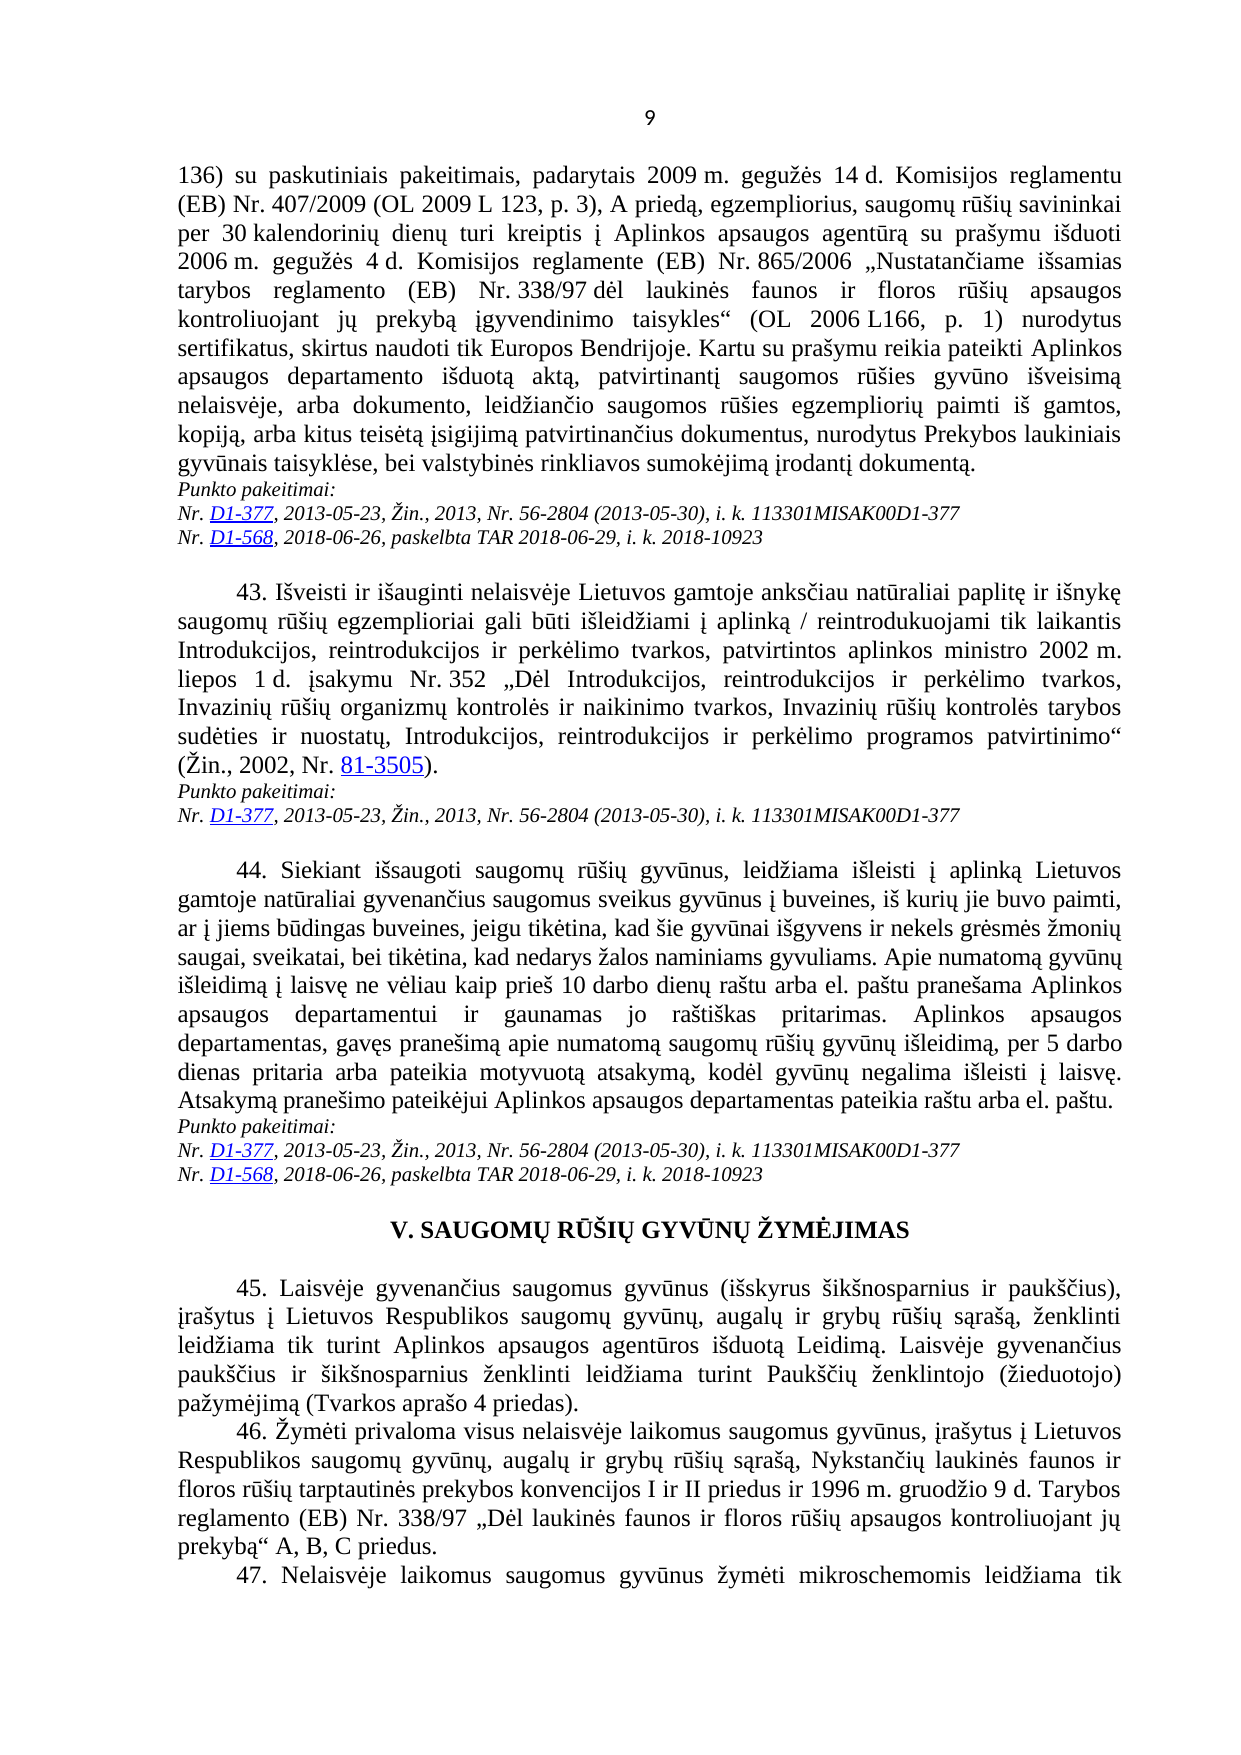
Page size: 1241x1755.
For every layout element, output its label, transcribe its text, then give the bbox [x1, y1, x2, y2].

text 47. Nelaisvėje laikomus saugomus gyvūnus žymėti mikroschemomis leidžiama tik [177, 1560, 1122, 1589]
text 136) su paskutiniais pakeitimais, padarytais 2009 m. gegužės 14 d. Komisijos reglamentu (EB) Nr. 407/2009 (OL 2009 L 123, p. 3), A priedą, egzempliorius, saugomų rūšių savininkai per 30 kalendorinių dienų turi kreiptis į Aplinkos apsaugos agentūrą su prašymu išduoti 2006 m. gegužės 4 d. Komisijos reglamente (EB) Nr. 865/2006 „Nustatančiame išsamias tarybos reglamento (EB) Nr. 338/97 dėl laukinės faunos ir floros rūšių apsaugos kontroliuojant jų prekybą įgyvendinimo taisykles“ (OL 2006 L166, p. 1) nurodytus sertifikatus, skirtus naudoti tik Europos Bendrijoje. Kartu su prašymu reikia pateikti Aplinkos apsaugos departamento išduotą aktą, patvirtinantį saugomos rūšies gyvūno išveisimą nelaisvėje, arba dokumento, leidžiančio saugomos rūšies egzempliorių paimti iš gamtos, kopiją, arba kitus teisėtą įsigijimą patvirtinančius dokumentus, nurodytus Prekybos laukiniais gyvūnais taisyklėse, bei valstybinės rinkliavos sumokėjimą įrodantį dokumentą. [177, 160, 1122, 476]
text 46. Žymėti privaloma visus nelaisvėje laikomus saugomus gyvūnus, įrašytus į Lietuvos Respublikos saugomų gyvūnų, augalų ir grybų rūšių sąrašą, Nykstančių laukinės faunos ir floros rūšių tarptautinės prekybos konvencijos I ir II priedus ir 1996 m. gruodžio 9 d. Tarybos reglamento (EB) Nr. 338/97 „Dėl laukinės faunos ir floros rūšių apsaugos kontroliuojant jų prekybą“ A, B, C priedus. [177, 1416, 1122, 1560]
text 45. Laisvėje gyvenančius saugomus gyvūnus (išskyrus šikšnosparnius ir paukščius), įrašytus į Lietuvos Respublikos saugomų gyvūnų, augalų ir grybų rūšių sąrašą, ženklinti leidžiama tik turint Aplinkos apsaugos agentūros išduotą Leidimą. Laisvėje gyvenančius paukščius ir šikšnosparnius ženklinti leidžiama turint Paukščių ženklintojo (žieduotojo) pažymėjimą (Tvarkos aprašo 4 priedas). [177, 1273, 1122, 1416]
text Nr. D1-568, 2018-06-26, paskelbta TAR 2018-06-29, i. k. 2018-10923 [177, 524, 1122, 549]
text Punkto pakeitimai: [177, 476, 1122, 501]
text Nr. D1-568, 2018-06-26, paskelbta TAR 2018-06-29, i. k. 2018-10923 [177, 1162, 1122, 1186]
text Nr. D1-377, 2013-05-23, Žin., 2013, Nr. 56-2804 (2013-05-30), i. k. 113301MISAK00D1-377 [177, 1138, 1122, 1162]
text Punkto pakeitimai: [177, 779, 1122, 803]
text 44. Siekiant išsaugoti saugomų rūšių gyvūnus, leidžiama išleisti į aplinką Lietuvos gamtoje natūraliai gyvenančius saugomus sveikus gyvūnus į buveines, iš kurių jie buvo paimti, ar į jiems būdingas buveines, jeigu tikėtina, kad šie gyvūnai išgyvens ir nekels grėsmės žmonių saugai, sveikatai, bei tikėtina, kad nedarys žalos naminiams gyvuliams. Apie numatomą gyvūnų išleidimą į laisvę ne vėliau kaip prieš 10 darbo dienų raštu arba el. paštu pranešama Aplinkos apsaugos departamentui ir gaunamas jo raštiškas pritarimas. Aplinkos apsaugos departamentas, gavęs pranešimą apie numatomą saugomų rūšių gyvūnų išleidimą, per 5 darbo dienas pritaria arba pateikia motyvuotą atsakymą, kodėl gyvūnų negalima išleisti į laisvę. Atsakymą pranešimo pateikėjui Aplinkos apsaugos departamentas pateikia raštu arba el. paštu. [177, 856, 1122, 1114]
text Nr. D1-377, 2013-05-23, Žin., 2013, Nr. 56-2804 (2013-05-30), i. k. 113301MISAK00D1-377 [177, 803, 1122, 827]
text V. SAUGOMŲ RŪŠIŲ GYVŪNŲ ŽYMĖJIMAS [177, 1215, 1122, 1244]
text Punkto pakeitimai: [177, 1114, 1122, 1138]
text 43. Išveisti ir išauginti nelaisvėje Lietuvos gamtoje anksčiau natūraliai paplitę ir išnykę saugomų rūšių egzemplioriai gali būti išleidžiami į aplinką / reintrodukuojami tik laikantis Introdukcijos, reintrodukcijos ir perkėlimo tvarkos, patvirtintos aplinkos ministro 2002 m. liepos 1 d. įsakymu Nr. 352 „Dėl Introdukcijos, reintrodukcijos ir perkėlimo tvarkos, Invazinių rūšių organizmų kontrolės ir naikinimo tvarkos, Invazinių rūšių kontrolės tarybos sudėties ir nuostatų, Introdukcijos, reintrodukcijos ir perkėlimo programos patvirtinimo“ (Žin., 2002, Nr. 81-3505). [177, 577, 1122, 779]
text Nr. D1-377, 2013-05-23, Žin., 2013, Nr. 56-2804 (2013-05-30), i. k. 113301MISAK00D1-377 [177, 501, 1122, 524]
